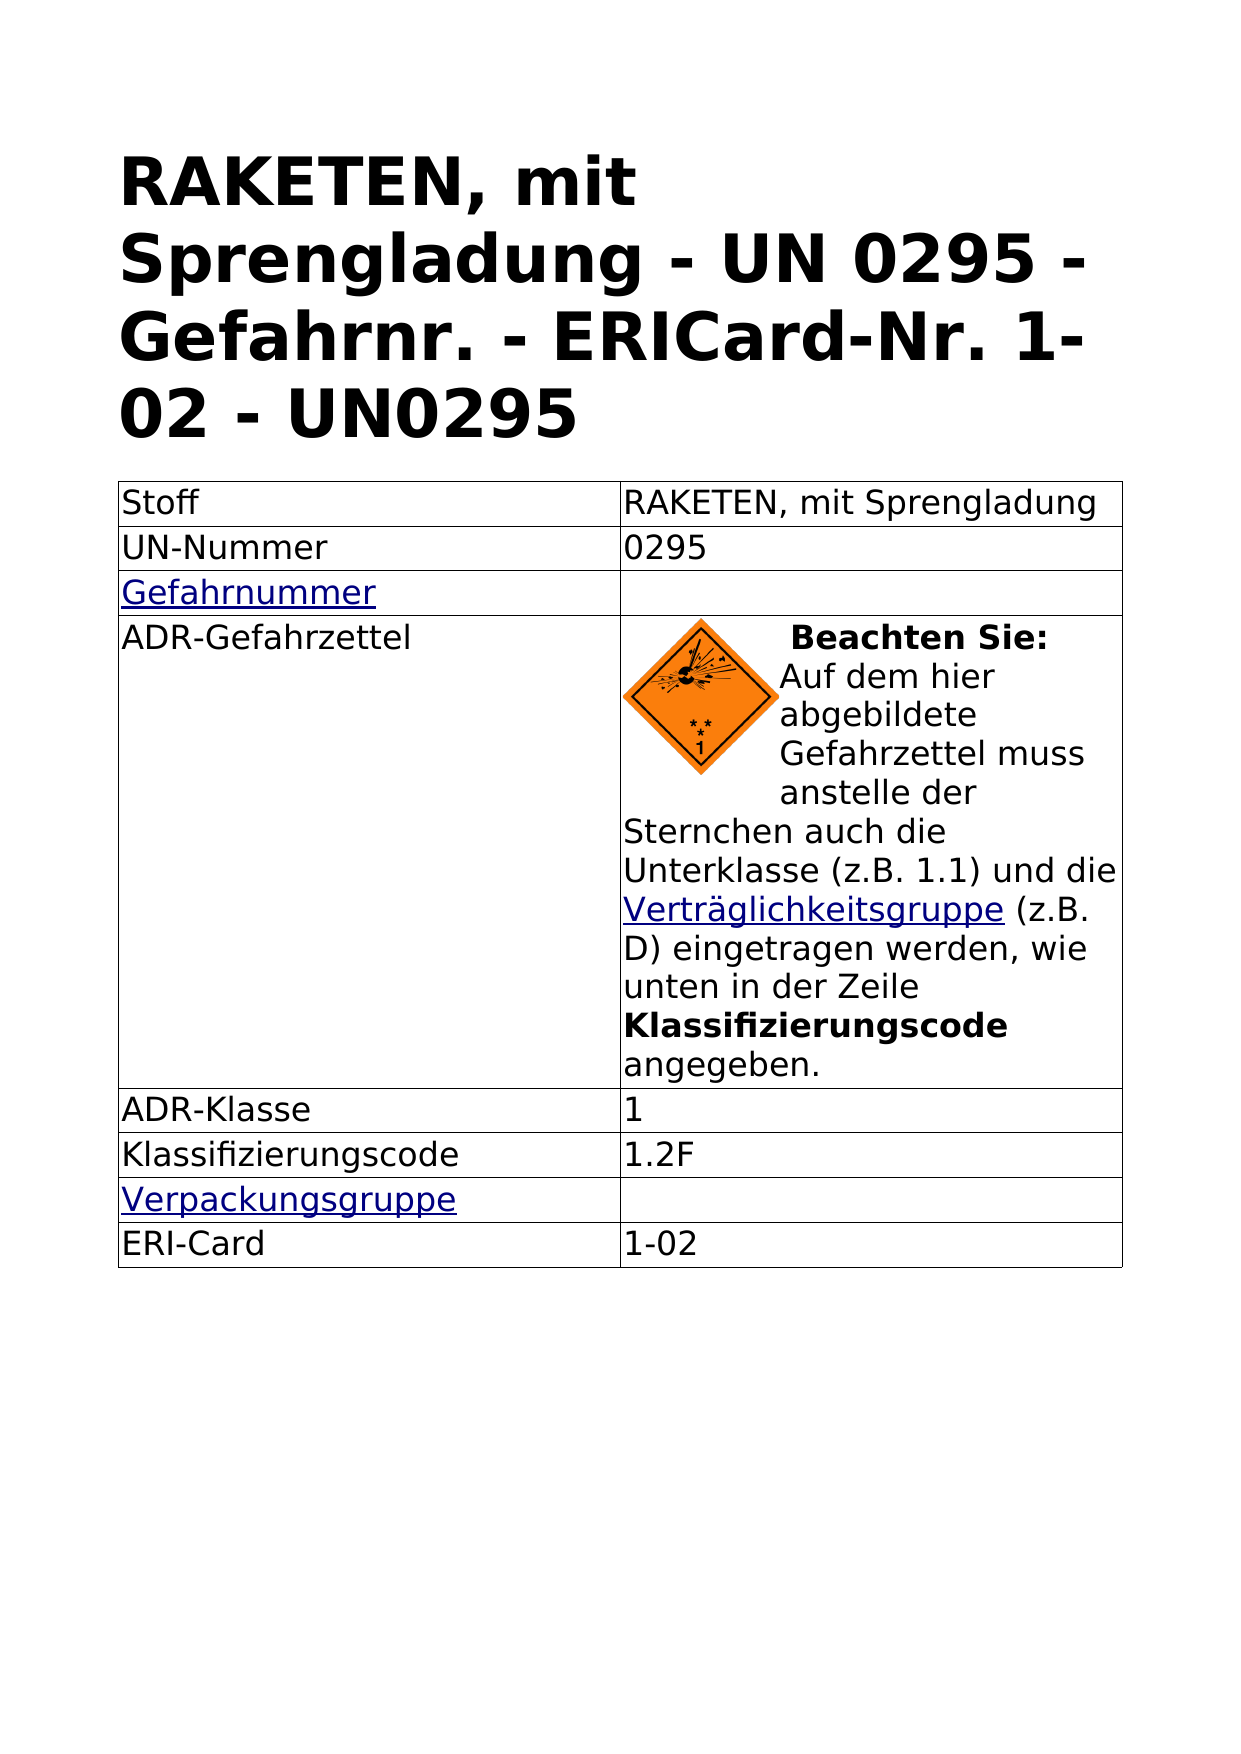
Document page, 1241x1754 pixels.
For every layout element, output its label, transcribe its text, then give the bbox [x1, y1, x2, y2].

table_cell 1-02 [621, 1223, 1122, 1267]
table_cell 1 [621, 1089, 1122, 1132]
table_header RAKETEN, mit Sprengladung [621, 482, 1122, 526]
table_cell 1.2F [621, 1133, 1122, 1177]
table_cell Beachten Sie: Auf dem hier abgebildete Gefahrzettel muss anstelle der Sternchen auch die Unterklasse (z.B. 1.1) und die Verträglichkeitsgruppe (z.B. D) eingetragen werden, wie unten in der Zeile Klassifizierungscode angegeben. [621, 616, 1122, 1087]
table_cell Klassifizierungscode [119, 1133, 620, 1177]
picture [622, 618, 780, 775]
table_cell 0295 [621, 527, 1122, 570]
table_cell [621, 571, 1122, 615]
table_cell ADR-Klasse [119, 1089, 620, 1132]
subtitle RAKETEN, mit Sprengladung - UN 0295 - Gefahrnr. - ERICard-Nr. 1-02 - UN0295 [118, 143, 1122, 453]
table_cell Verpackungsgruppe [119, 1178, 620, 1222]
table_cell ERI-Card [119, 1223, 620, 1267]
table_header Stoff [119, 482, 620, 526]
table_cell ADR-Gefahrzettel [119, 616, 620, 1087]
table_cell [621, 1178, 1122, 1222]
table_cell UN-Nummer [119, 527, 620, 570]
table_cell Gefahrnummer [119, 571, 620, 615]
